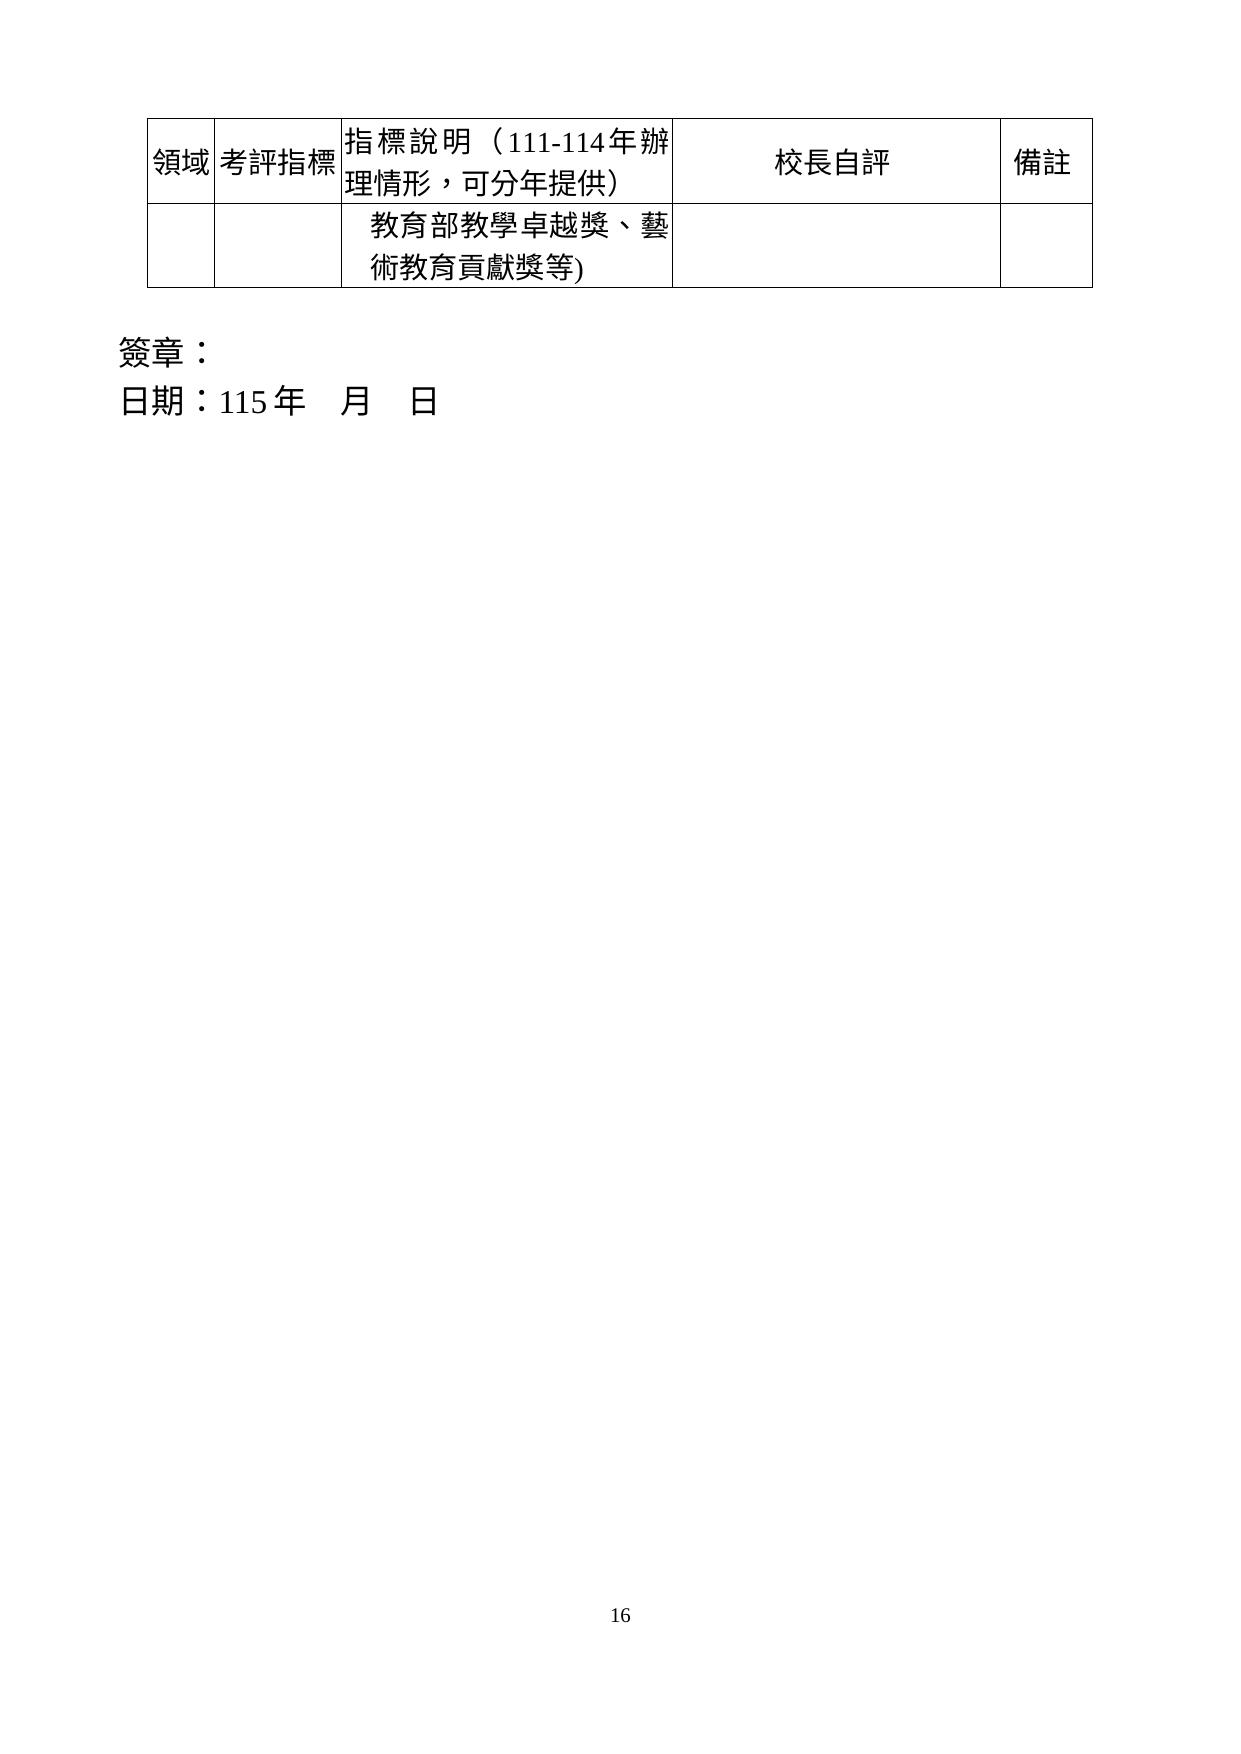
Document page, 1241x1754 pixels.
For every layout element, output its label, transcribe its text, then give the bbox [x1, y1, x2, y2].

table_header 備註 [1001, 119, 1092, 202]
text 簽章： [118, 326, 1092, 374]
table_cell [673, 204, 1000, 287]
table_cell 教育部教學卓越獎、藝術教育貢獻獎等) [342, 204, 672, 287]
table_header 考評指標 [215, 119, 341, 202]
table_cell [1001, 204, 1092, 287]
table_header 校長自評 [673, 119, 1000, 202]
table_cell [215, 204, 341, 287]
table_header 指標說明（111-114年辦理情形，可分年提供） [342, 119, 672, 202]
table_cell [148, 204, 214, 287]
text 日期：115年 月 日 [118, 374, 1092, 423]
table_header 領域 [148, 119, 214, 202]
